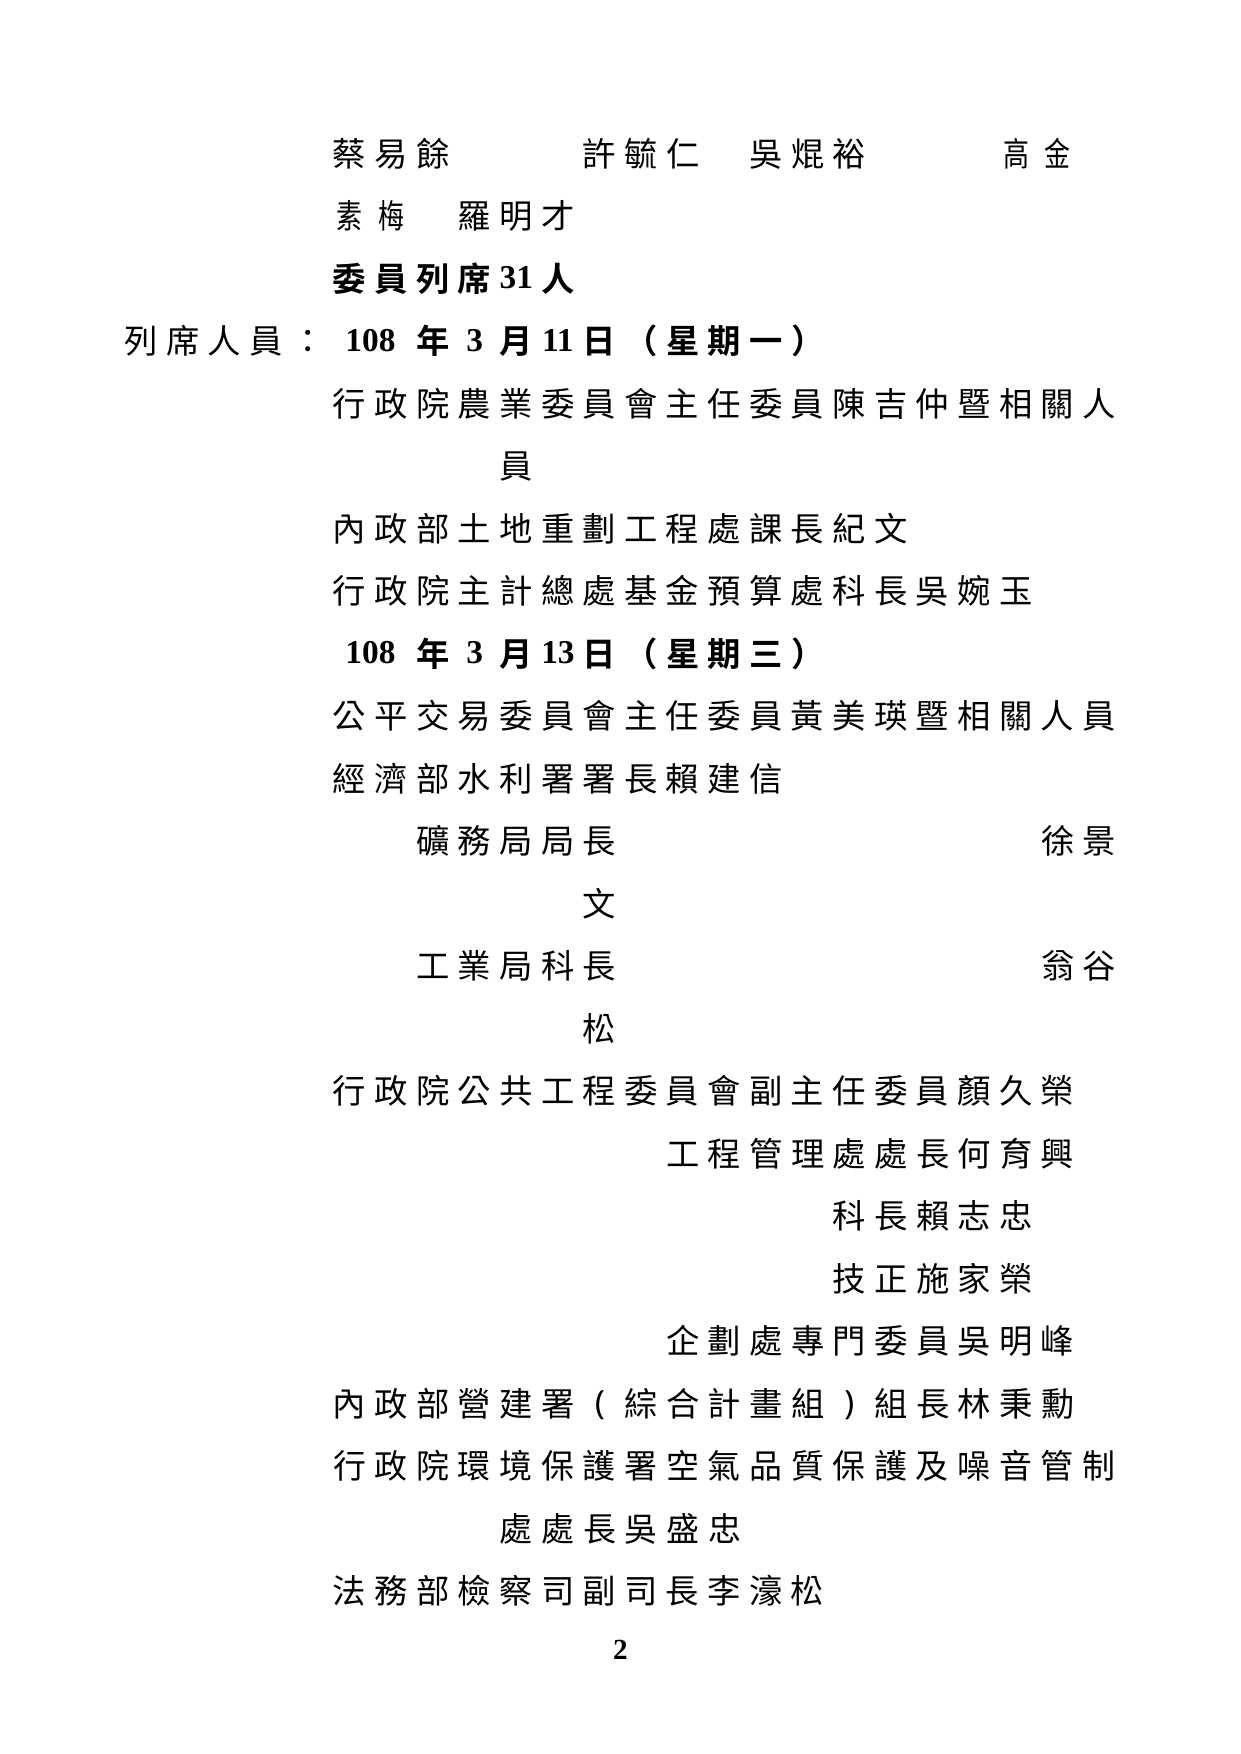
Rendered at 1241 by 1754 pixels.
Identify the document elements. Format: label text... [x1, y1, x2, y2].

text 行政院公共工程委員會副主任委員顏久榮 [293, 1048, 1120, 1110]
text 內政部營建署(綜合計畫組)組長林秉勳 [293, 1360, 1120, 1423]
text 內政部土地重劃工程處課長紀文 [293, 485, 1120, 548]
text 蔡易餘 許毓仁 吳焜裕 高金素梅 羅明才 委員列席31人 [120, 110, 1086, 298]
text 經濟部水利署署長賴建信 [293, 735, 1120, 798]
text 列席人員：108年3月11日（星期一） [120, 298, 1120, 360]
text 礦務局局長 徐景文 [397, 798, 1120, 923]
text 行政院環境保護署空氣品質保護及噪音管制處處長吳盛忠 [293, 1423, 1120, 1548]
text 工程管理處處長何育興 [639, 1110, 1120, 1173]
text 企劃處專門委員吳明峰 [639, 1298, 1120, 1360]
text 108年3月13日（星期三） [293, 610, 1120, 673]
text 技正施家榮 [812, 1235, 1120, 1298]
text 行政院主計總處基金預算處科長吳婉玉 [293, 548, 1120, 610]
text 公平交易委員會主任委員黃美瑛暨相關人員 [293, 673, 1120, 735]
text 科長賴志忠 [812, 1173, 1120, 1235]
text 法務部檢察司副司長李濠松 [293, 1548, 1120, 1610]
text 工業局科長 翁谷松 [397, 923, 1120, 1048]
text 行政院農業委員會主任委員陳吉仲暨相關人員 [293, 360, 1120, 485]
